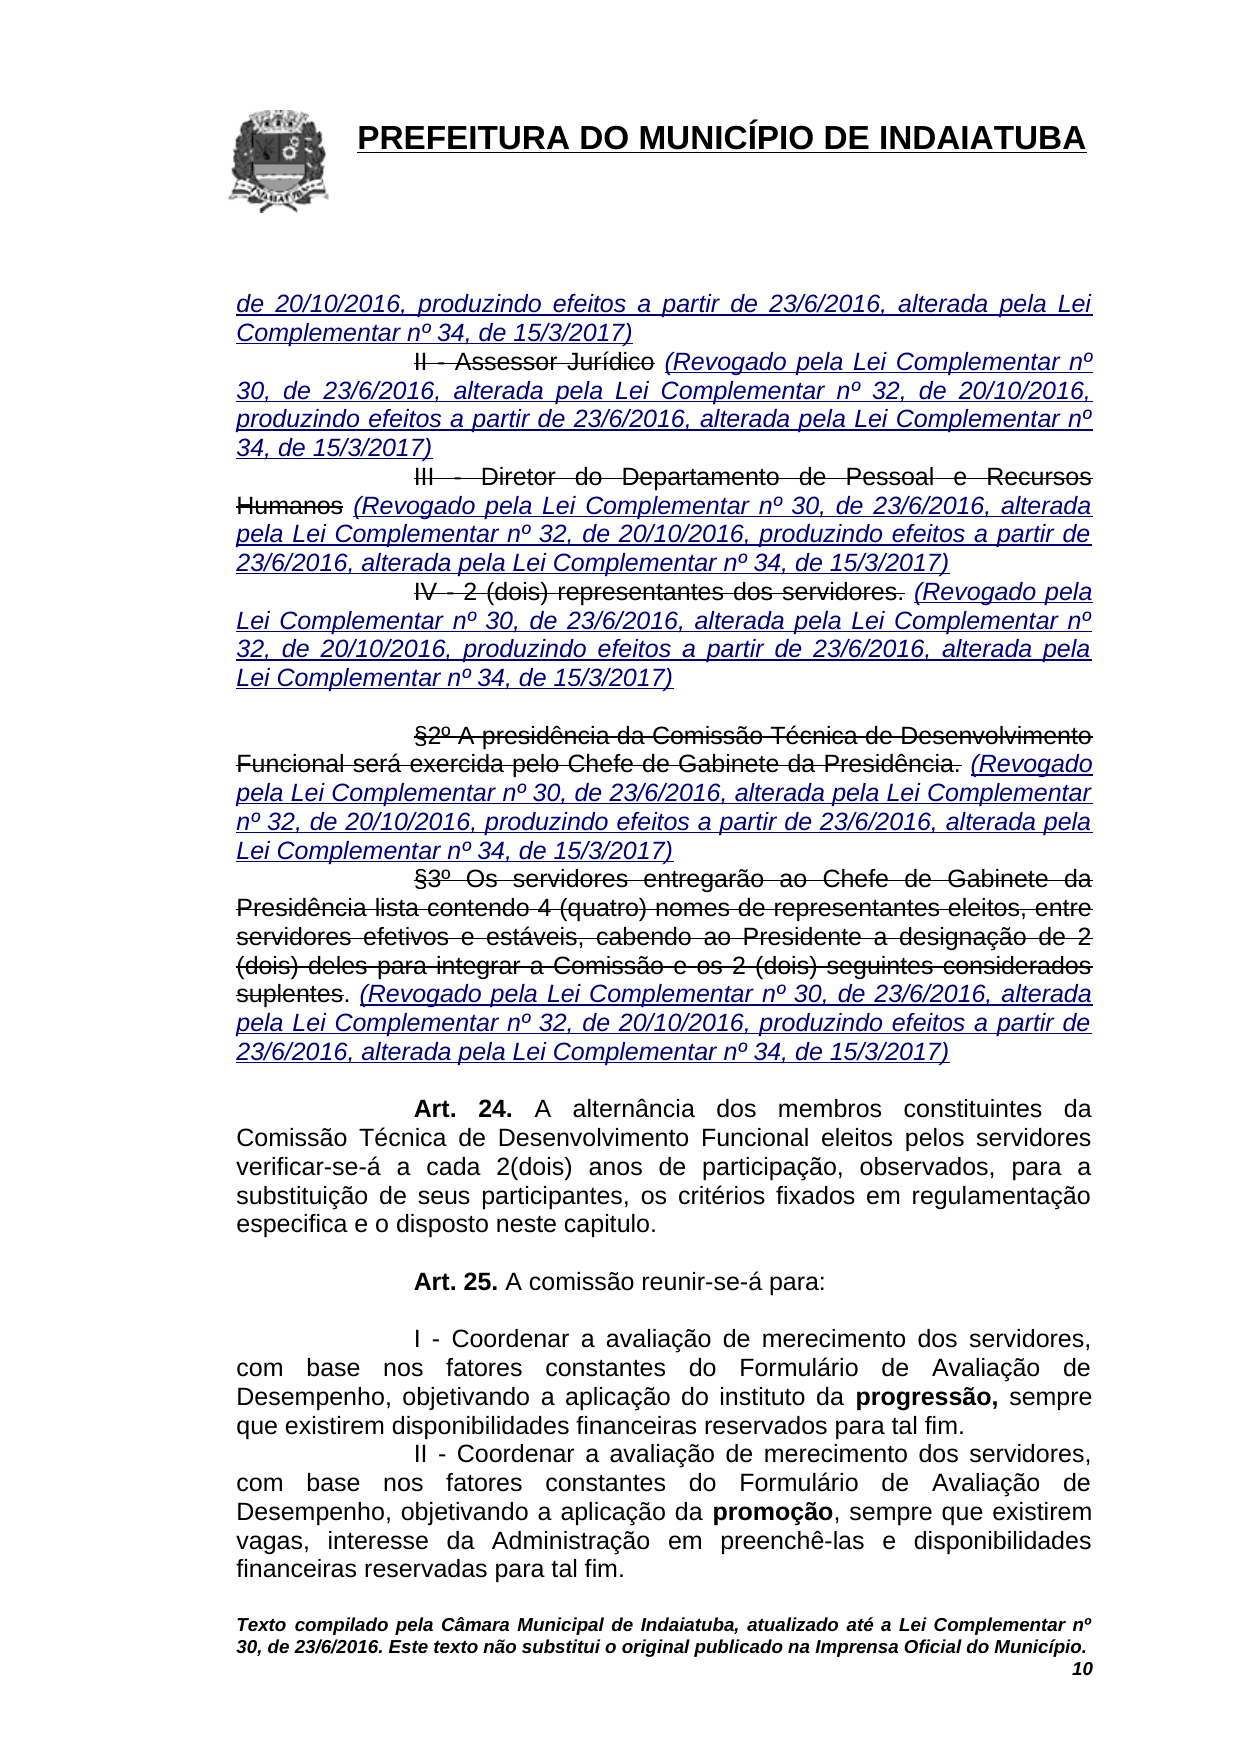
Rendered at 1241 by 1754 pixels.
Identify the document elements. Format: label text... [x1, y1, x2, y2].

text §3º Os servidores entregarão ao Chefe de Gabinete da Presidência lista contendo 4 (quatro) nomes de representantes eleitos, entre servidores efetivos e estáveis, cabendo ao Presidente a designação de 2 (dois) deles para integrar a Comissão e os 2 (dois) seguintes considerados suplentes. (Revogado pela Lei Complementar nº 30, de 23/6/2016, alterada pela Lei Complementar nº 32, de 20/10/2016, produzindo efeitos a partir de 23/6/2016, alterada pela Lei Complementar nº 34, de 15/3/2017) [236, 1034, 1092, 1066]
text IV - 2 (dois) representantes dos servidores. (Revogado pela Lei Complementar nº 30, de 23/6/2016, alterada pela Lei Complementar nº [236, 577, 1092, 631]
text III - Diretor do Departamento de Pessoal e Recursos Humanos (Revogado pela Lei Complementar nº 30, de 23/6/2016, alterada pela Lei Complementar nº 32, de 20/10/2016, produzindo efeitos a partir de [236, 462, 1092, 544]
text §3º Os servidores entregarão ao Chefe de Gabinete da Presidência lista contendo 4 (quatro) nomes de representantes eleitos, entre servidores efetivos e estáveis, cabendo ao Presidente a designação de 2 (dois) deles para integrar a Comissão e os 2 (dois) seguintes considerados suplentes. (Revogado pela Lei Complementar nº 30, de 23/6/2016, alterada pela Lei Complementar nº 32, de 20/10/2016, produzindo efeitos a partir de 23/6/2016, alterada pela Lei Complementar nº 34, de 15/3/2017) [236, 864, 1092, 909]
text §3º Os servidores entregarão ao Chefe de Gabinete da Presidência lista contendo 4 (quatro) nomes de representantes eleitos, entre servidores efetivos e estáveis, cabendo ao Presidente a designação de 2 (dois) deles para integrar a Comissão e os 2 (dois) seguintes considerados suplentes. (Revogado pela Lei Complementar nº 30, de 23/6/2016, alterada pela Lei Complementar nº 32, de 20/10/2016, produzindo efeitos a partir de 23/6/2016, alterada pela Lei Complementar nº 34, de 15/3/2017) [236, 968, 1092, 1033]
text Art. 24. A alternância dos membros constituintes da Comissão Técnica de Desenvolvimento Funcional eleitos pelos servidores verificar-se-á a cada 2(dois) anos de participação, observados, para a substituição de seus participantes, os critérios fixados em regulamentação especifica e o disposto neste capitulo. [236, 1094, 1092, 1238]
text produzindo efeitos a partir de 23/6/2016, alterada pela Lei Complementar nº [236, 402, 1092, 429]
text §2º A presidência da Comissão Técnica de Desenvolvimento Funcional será exercida pelo Chefe de Gabinete da Presidência. (Revogado pela Lei Complementar nº 30, de 23/6/2016, alterada pela Lei Complementar [236, 721, 1092, 803]
text I - Coordenar a avaliação de merecimento dos servidores, com base nos fatores constantes do Formulário de Avaliação de Desempenho, objetivando a aplicação do instituto da progressão, sempre que existirem disponibilidades financeiras reservados para tal fim. [236, 1324, 1092, 1439]
text 32, de 20/10/2016, produzindo efeitos a partir de 23/6/2016, alterada pela [236, 632, 1092, 659]
text de 20/10/2016, produzindo efeitos a partir de 23/6/2016, alterada pela Lei [236, 289, 1092, 314]
text Lei Complementar nº 34, de 15/3/2017) [236, 661, 1092, 692]
text §3º Os servidores entregarão ao Chefe de Gabinete da Presidência lista contendo 4 (quatro) nomes de representantes eleitos, entre servidores efetivos e estáveis, cabendo ao Presidente a designação de 2 (dois) deles para integrar a Comissão e os 2 (dois) seguintes considerados suplentes. (Revogado pela Lei Complementar nº 30, de 23/6/2016, alterada pela Lei Complementar nº 32, de 20/10/2016, produzindo efeitos a partir de 23/6/2016, alterada pela Lei Complementar nº 34, de 15/3/2017) [236, 910, 1092, 938]
text Art. 25. A comissão reunir-se-á para: [236, 1267, 1092, 1296]
text Complementar nº 34, de 15/3/2017) [236, 316, 1092, 347]
text 23/6/2016, alterada pela Lei Complementar nº 34, de 15/3/2017) [236, 546, 1092, 577]
text §3º Os servidores entregarão ao Chefe de Gabinete da Presidência lista contendo 4 (quatro) nomes de representantes eleitos, entre servidores efetivos e estáveis, cabendo ao Presidente a designação de 2 (dois) deles para integrar a Comissão e os 2 (dois) seguintes considerados suplentes. (Revogado pela Lei Complementar nº 30, de 23/6/2016, alterada pela Lei Complementar nº 32, de 20/10/2016, produzindo efeitos a partir de 23/6/2016, alterada pela Lei Complementar nº 34, de 15/3/2017) [236, 939, 1092, 966]
text 34, de 15/3/2017) [236, 431, 1092, 462]
text nº 32, de 20/10/2016, produzindo efeitos a partir de 23/6/2016, alterada pela [236, 804, 1092, 832]
text II - Assessor Jurídico (Revogado pela Lei Complementar nº 30, de 23/6/2016, alterada pela Lei Complementar nº 32, de 20/10/2016, [236, 347, 1092, 401]
text Lei Complementar nº 34, de 15/3/2017) [236, 833, 1092, 864]
text II - Coordenar a avaliação de merecimento dos servidores, com base nos fatores constantes do Formulário de Avaliação de Desempenho, objetivando a aplicação da promoção, sempre que existirem vagas, interesse da Administração em preenchê-las e disponibilidades financeiras reservadas para tal fim. [236, 1439, 1092, 1583]
